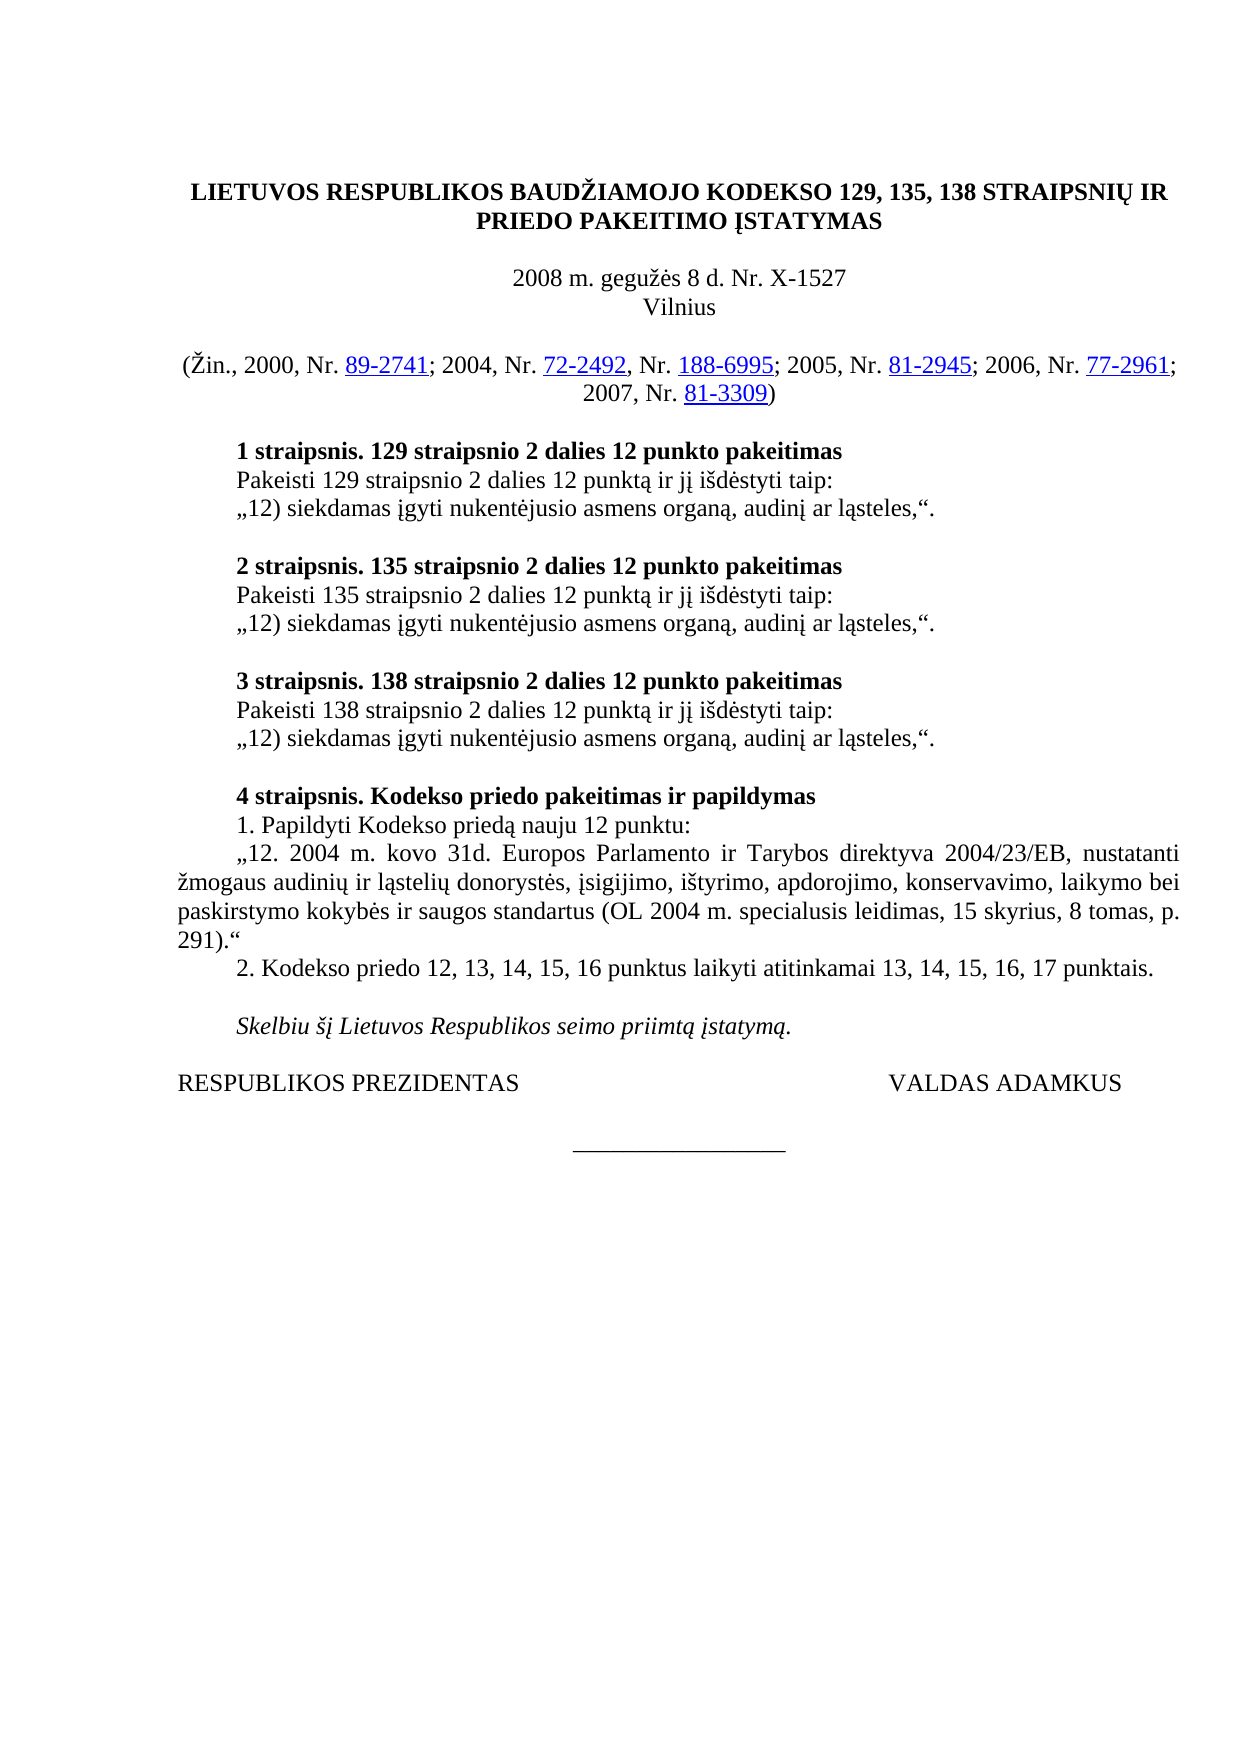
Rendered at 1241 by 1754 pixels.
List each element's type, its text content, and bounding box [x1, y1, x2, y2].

text 2 straipsnis. 135 straipsnio 2 dalies 12 punkto pakeitimas [177, 551, 1181, 580]
text Pakeisti 129 straipsnio 2 dalies 12 punktą ir jį išdėstyti taip: [177, 465, 1181, 493]
text „12) siekdamas įgyti nukentėjusio asmens organą, audinį ar ląsteles,“. [177, 723, 1181, 752]
text 3 straipsnis. 138 straipsnio 2 dalies 12 punkto pakeitimas [177, 666, 1181, 695]
text 1. Papildyti Kodekso priedą nauju 12 punktu: [177, 810, 1181, 838]
text Pakeisti 138 straipsnio 2 dalies 12 punktą ir jį išdėstyti taip: [177, 695, 1181, 723]
text 2008 m. gegužės 8 d. Nr. X-1527 [177, 263, 1181, 292]
text „12) siekdamas įgyti nukentėjusio asmens organą, audinį ar ląsteles,“. [177, 493, 1181, 522]
text RESPUBLIKOS PREZIDENTAS VALDAS ADAMKUS [177, 1068, 1181, 1097]
text Vilnius [177, 292, 1181, 321]
text „12) siekdamas įgyti nukentėjusio asmens organą, audinį ar ląsteles,“. [177, 608, 1181, 637]
text „12. 2004 m. kovo 31d. Europos Parlamento ir Tarybos direktyva 2004/23/EB, nustatanti žmogaus audinių ir ląstelių donorystės, įsigijimo, ištyrimo, apdorojimo, konservavimo, laikymo bei paskirstymo kokybės ir saugos standartus (OL 2004 m. specialusis leidimas, 15 skyrius, 8 tomas, p. 291).“ [177, 838, 1181, 953]
text 2. Kodekso priedo 12, 13, 14, 15, 16 punktus laikyti atitinkamai 13, 14, 15, 16, 17 punktais. [177, 953, 1181, 982]
text 4 straipsnis. Kodekso priedo pakeitimas ir papildymas [177, 781, 1181, 810]
text (Žin., 2000, Nr. 89-2741; 2004, Nr. 72-2492, Nr. 188-6995; 2005, Nr. 81-2945; 2006, Nr. 77-2961; 2007, Nr. 81-3309) [177, 350, 1181, 407]
text LIETUVOS RESPUBLIKOS BAUDŽIAMOJO KODEKSO 129, 135, 138 STRAIPSNIŲ IR PRIEDO PAKEITIMO ĮSTATYMAS [177, 177, 1181, 235]
text Skelbiu šį Lietuvos Respublikos seimo priimtą įstatymą. [177, 1011, 1181, 1040]
text _________________ [177, 1126, 1181, 1155]
text 1 straipsnis. 129 straipsnio 2 dalies 12 punkto pakeitimas [177, 436, 1181, 465]
text Pakeisti 135 straipsnio 2 dalies 12 punktą ir jį išdėstyti taip: [177, 580, 1181, 608]
